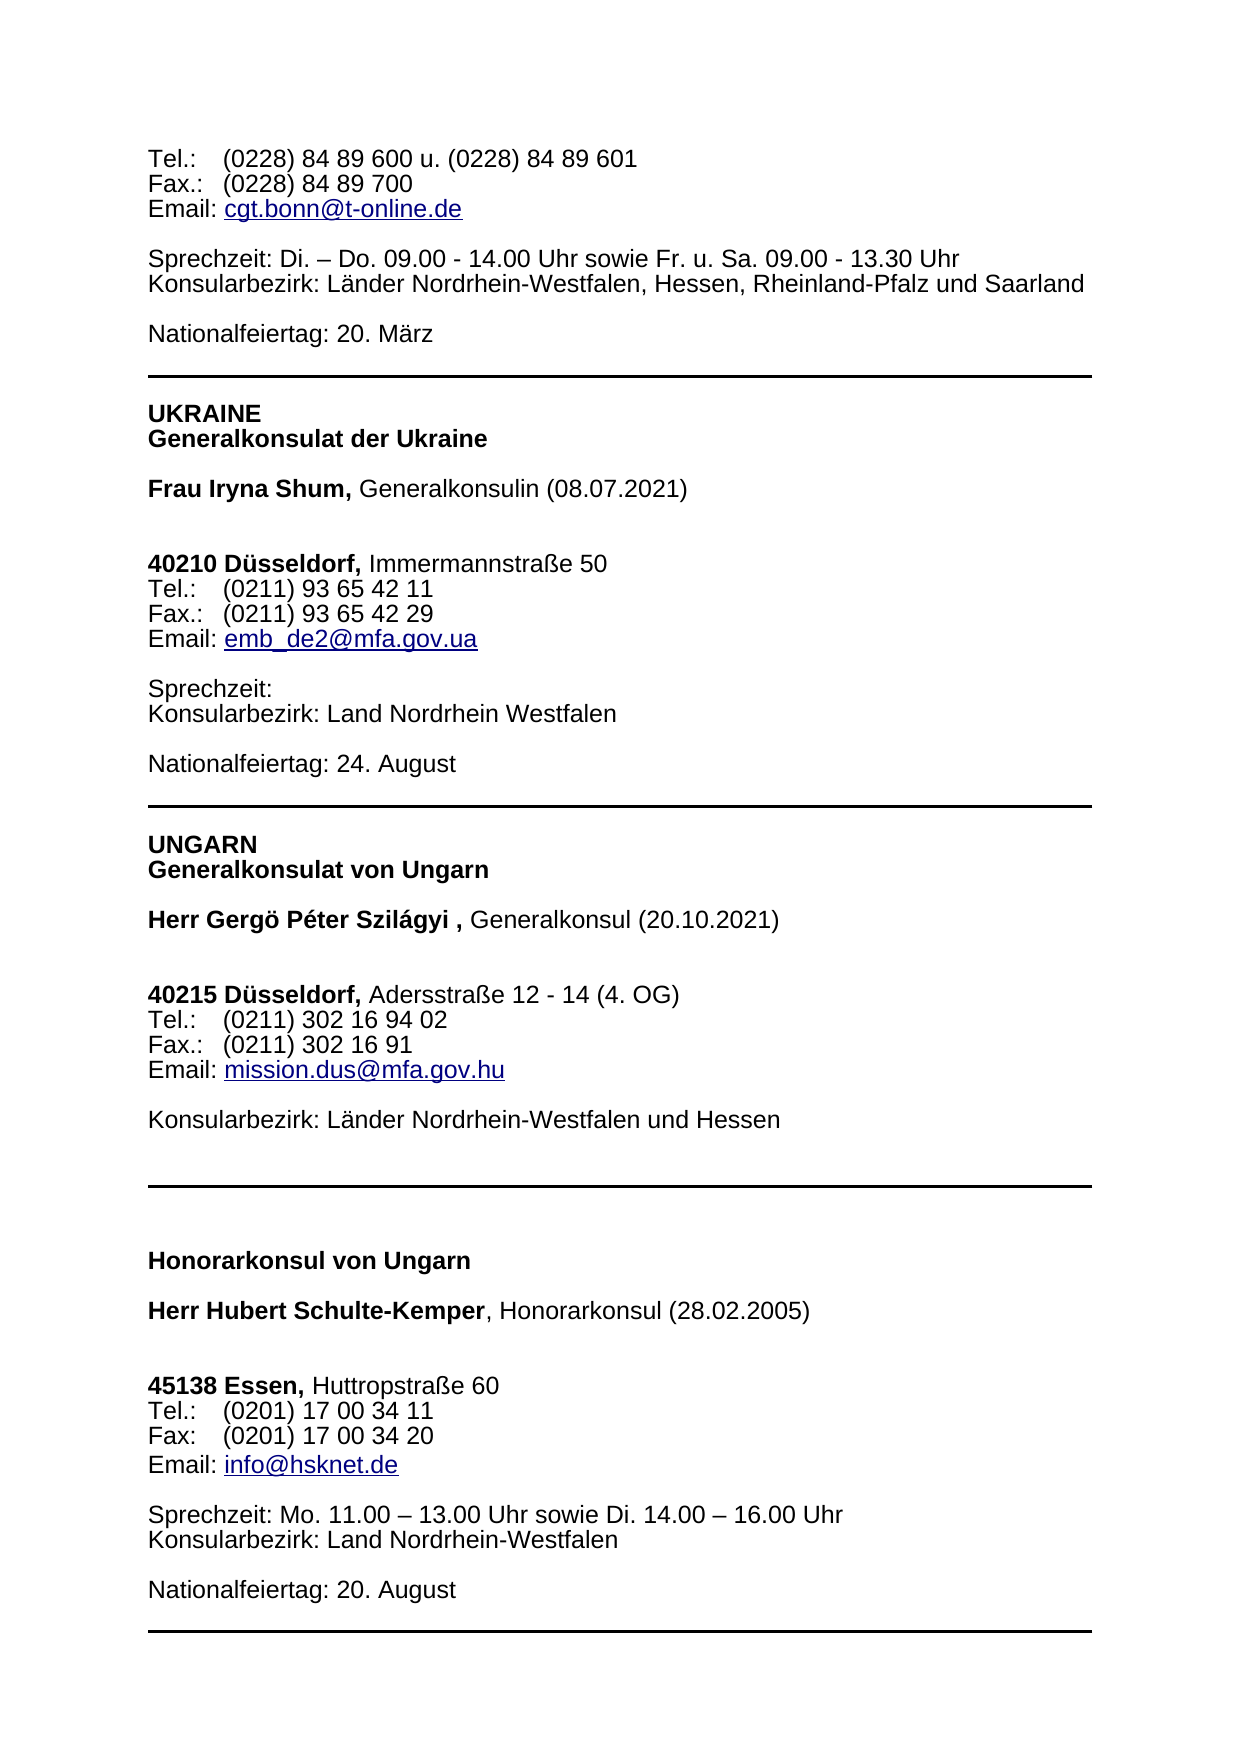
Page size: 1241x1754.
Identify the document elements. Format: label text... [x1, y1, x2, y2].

text Fax.: (0228) 84 89 700 [148, 173, 1092, 198]
text UKRAINE [148, 403, 1092, 428]
text Herr Gergö Péter Szilágyi , Generalkonsul (20.10.2021) [148, 908, 1092, 933]
text Konsularbezirk: Länder Nordrhein-Westfalen und Hessen [148, 1108, 1092, 1133]
text Frau Iryna Shum, Generalkonsulin (08.07.2021) [148, 478, 1092, 503]
text Tel.: (0201) 17 00 34 11 [148, 1399, 1092, 1424]
text Fax: (0201) 17 00 34 20 [148, 1424, 1092, 1449]
text Sprechzeit: Di. – Do. 09.00 - 14.00 Uhr sowie Fr. u. Sa. 09.00 - 13.30 Uhr [148, 248, 1092, 273]
text Konsularbezirk: Länder Nordrhein-Westfalen, Hessen, Rheinland-Pfalz und Saarland [148, 273, 1092, 298]
text Sprechzeit: Mo. 11.00 – 13.00 Uhr sowie Di. 14.00 – 16.00 Uhr [148, 1503, 1092, 1528]
text Sprechzeit: [148, 678, 1092, 703]
text Generalkonsulat von Ungarn [148, 858, 1092, 883]
text Fax.: (0211) 93 65 42 29 [148, 603, 1092, 628]
text 40210 Düsseldorf, Immermannstraße 50 [148, 553, 1092, 578]
text Fax.: (0211) 302 16 91 [148, 1033, 1092, 1058]
text Nationalfeiertag: 24. August [148, 753, 1092, 778]
text Email: cgt.bonn@t-online.de [148, 198, 1092, 223]
text Email: emb_de2@mfa.gov.ua [148, 628, 1092, 653]
text Email: mission.dus@mfa.gov.hu [148, 1058, 1092, 1083]
text Email: info@hsknet.de [148, 1449, 1092, 1478]
text Tel.: (0211) 302 16 94 02 [148, 1008, 1092, 1033]
text 45138 Essen, Huttropstraße 60 [148, 1374, 1092, 1399]
text Generalkonsulat der Ukraine [148, 428, 1092, 453]
text 40215 Düsseldorf, Adersstraße 12 - 14 (4. OG) [148, 983, 1092, 1008]
text Tel.: (0228) 84 89 600 u. (0228) 84 89 601 [148, 148, 1092, 173]
text Tel.: (0211) 93 65 42 11 [148, 578, 1092, 603]
text UNGARN [148, 833, 1092, 858]
text Konsularbezirk: Land Nordrhein Westfalen [148, 703, 1092, 728]
text Honorarkonsul von Ungarn [148, 1246, 1092, 1274]
text Nationalfeiertag: 20. März [148, 323, 1092, 348]
text Konsularbezirk: Land Nordrhein-Westfalen [148, 1528, 1092, 1553]
text Herr Hubert Schulte-Kemper, Honorarkonsul (28.02.2005) [148, 1299, 1092, 1324]
text Nationalfeiertag: 20. August [148, 1578, 1092, 1603]
